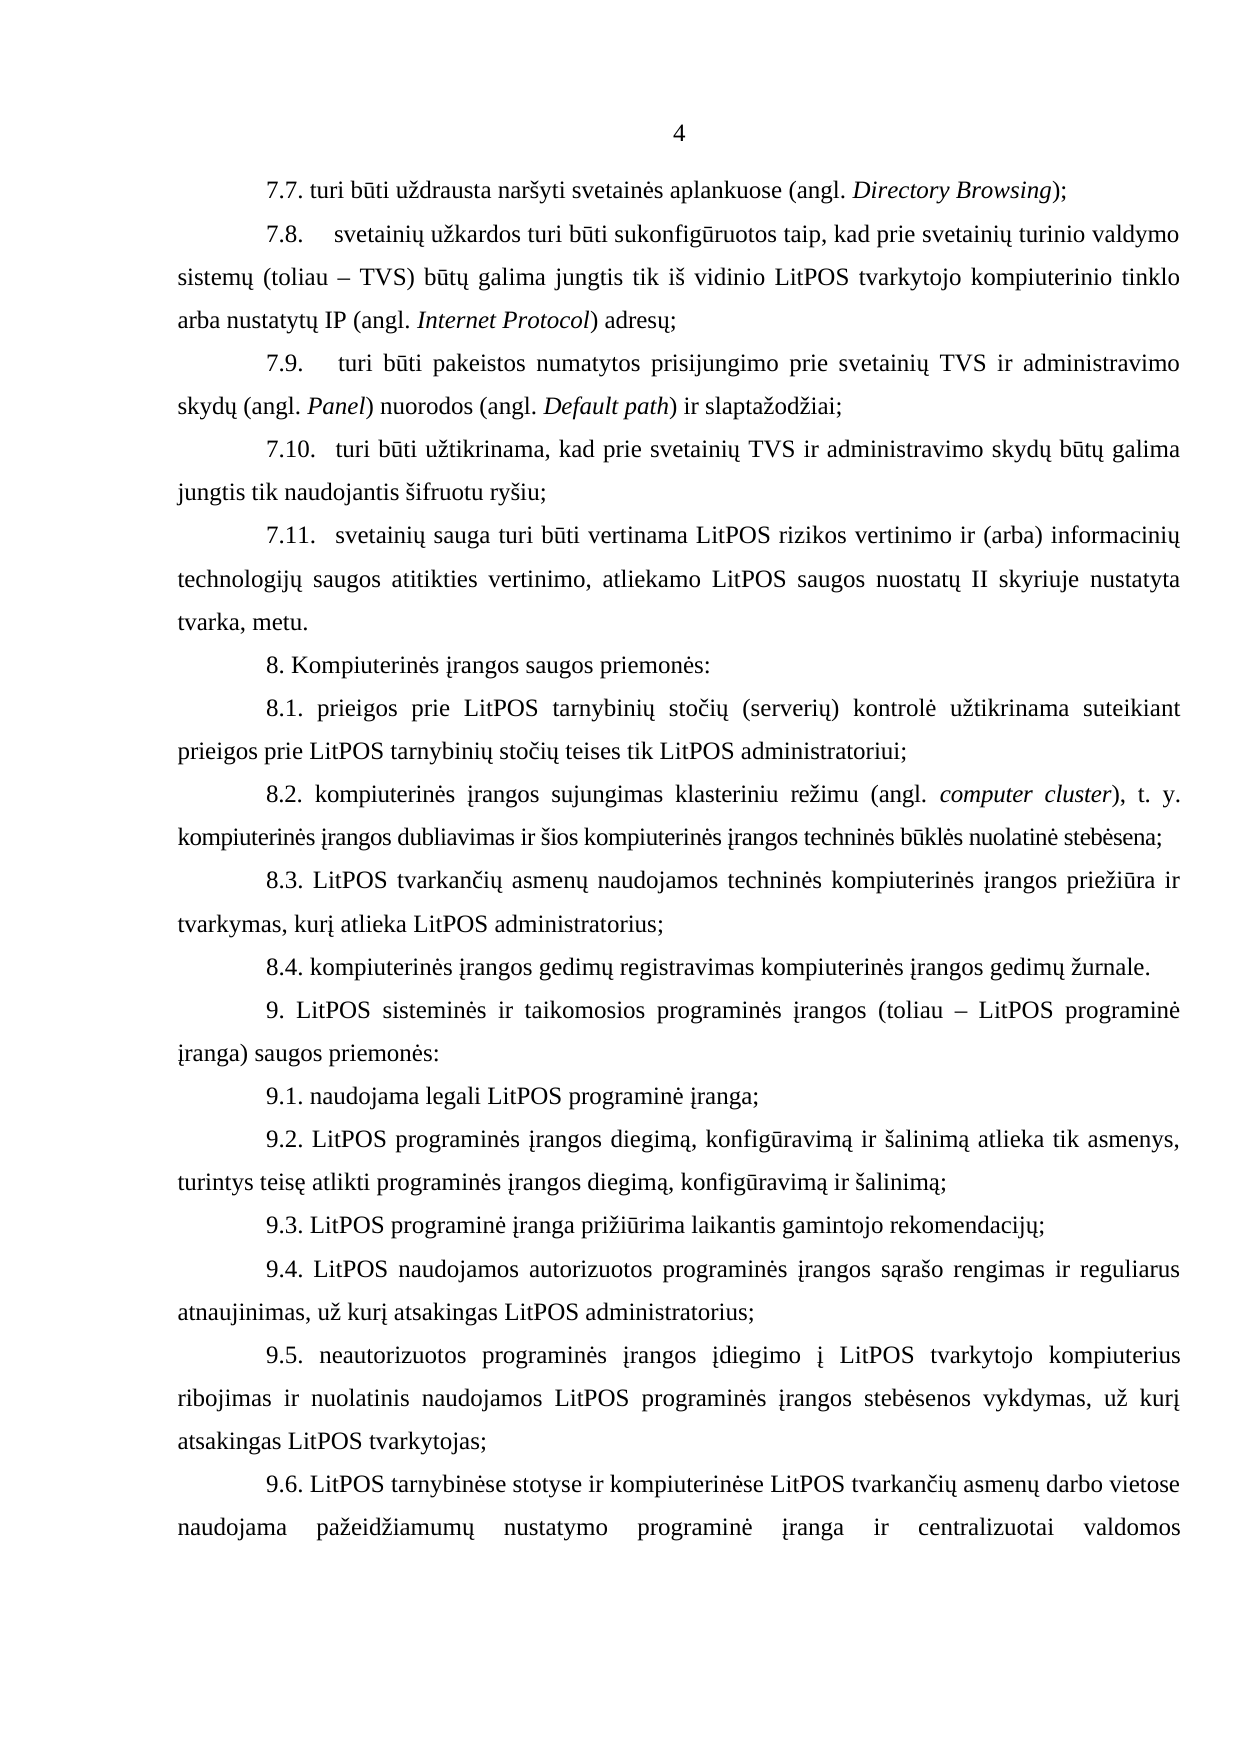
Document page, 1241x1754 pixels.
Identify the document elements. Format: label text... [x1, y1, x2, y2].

text 9.4. LitPOS naudojamos autorizuotos programinės įrangos sąrašo rengimas ir reguliarus atnaujinimas, už kurį atsakingas LitPOS administratorius; [177, 1254, 1181, 1326]
text 7.7. turi būti uždrausta naršyti svetainės aplankuose (angl. Directory Browsing); [177, 176, 1181, 204]
text 7.9. turi būti pakeistos numatytos prisijungimo prie svetainių TVS ir administravimo skydų (angl. Panel) nuorodos (angl. Default path) ir slaptažodžiai; [177, 348, 1181, 420]
text 8.1. prieigos prie LitPOS tarnybinių stočių (serverių) kontrolė užtikrinama suteikiant prieigos prie LitPOS tarnybinių stočių teises tik LitPOS administratoriui; [177, 693, 1181, 765]
text 8.3. LitPOS tvarkančių asmenų naudojamos techninės kompiuterinės įrangos priežiūra ir tvarkymas, kurį atlieka LitPOS administratorius; [177, 866, 1181, 937]
text 8.4. kompiuterinės įrangos gedimų registravimas kompiuterinės įrangos gedimų žurnale. [177, 952, 1181, 981]
text 9.2. LitPOS programinės įrangos diegimą, konfigūravimą ir šalinimą atlieka tik asmenys, turintys teisę atlikti programinės įrangos diegimą, konfigūravimą ir šalinimą; [177, 1124, 1181, 1196]
text 9.1. naudojama legali LitPOS programinė įranga; [177, 1081, 1181, 1110]
text 9. LitPOS sisteminės ir taikomosios programinės įrangos (toliau – LitPOS programinė įranga) saugos priemonės: [177, 995, 1181, 1067]
text 9.6. LitPOS tarnybinėse stotyse ir kompiuterinėse LitPOS tvarkančių asmenų darbo vietose naudojama pažeidžiamumų nustatymo programinė įranga ir centralizuotai valdomos [177, 1469, 1181, 1541]
text 8. Kompiuterinės įrangos saugos priemonės: [177, 650, 1181, 679]
text 9.3. LitPOS programinė įranga prižiūrima laikantis gamintojo rekomendacijų; [177, 1211, 1181, 1239]
text 7.11. svetainių sauga turi būti vertinama LitPOS rizikos vertinimo ir (arba) informacinių technologijų saugos atitikties vertinimo, atliekamo LitPOS saugos nuostatų II skyriuje nustatyta tvarka, metu. [177, 521, 1181, 636]
text 8.2. kompiuterinės įrangos sujungimas klasteriniu režimu (angl. computer cluster), t. y. kompiuterinės įrangos dubliavimas ir šios kompiuterinės įrangos techninės būklės nuolatinė stebėsena; [177, 779, 1181, 851]
text 7.8. svetainių užkardos turi būti sukonfigūruotos taip, kad prie svetainių turinio valdymo sistemų (toliau – TVS) būtų galima jungtis tik iš vidinio LitPOS tvarkytojo kompiuterinio tinklo arba nustatytų IP (angl. Internet Protocol) adresų; [177, 219, 1181, 334]
text 7.10. turi būti užtikrinama, kad prie svetainių TVS ir administravimo skydų būtų galima jungtis tik naudojantis šifruotu ryšiu; [177, 434, 1181, 506]
text 9.5. neautorizuotos programinės įrangos įdiegimo į LitPOS tvarkytojo kompiuterius ribojimas ir nuolatinis naudojamos LitPOS programinės įrangos stebėsenos vykdymas, už kurį atsakingas LitPOS tvarkytojas; [177, 1340, 1181, 1455]
